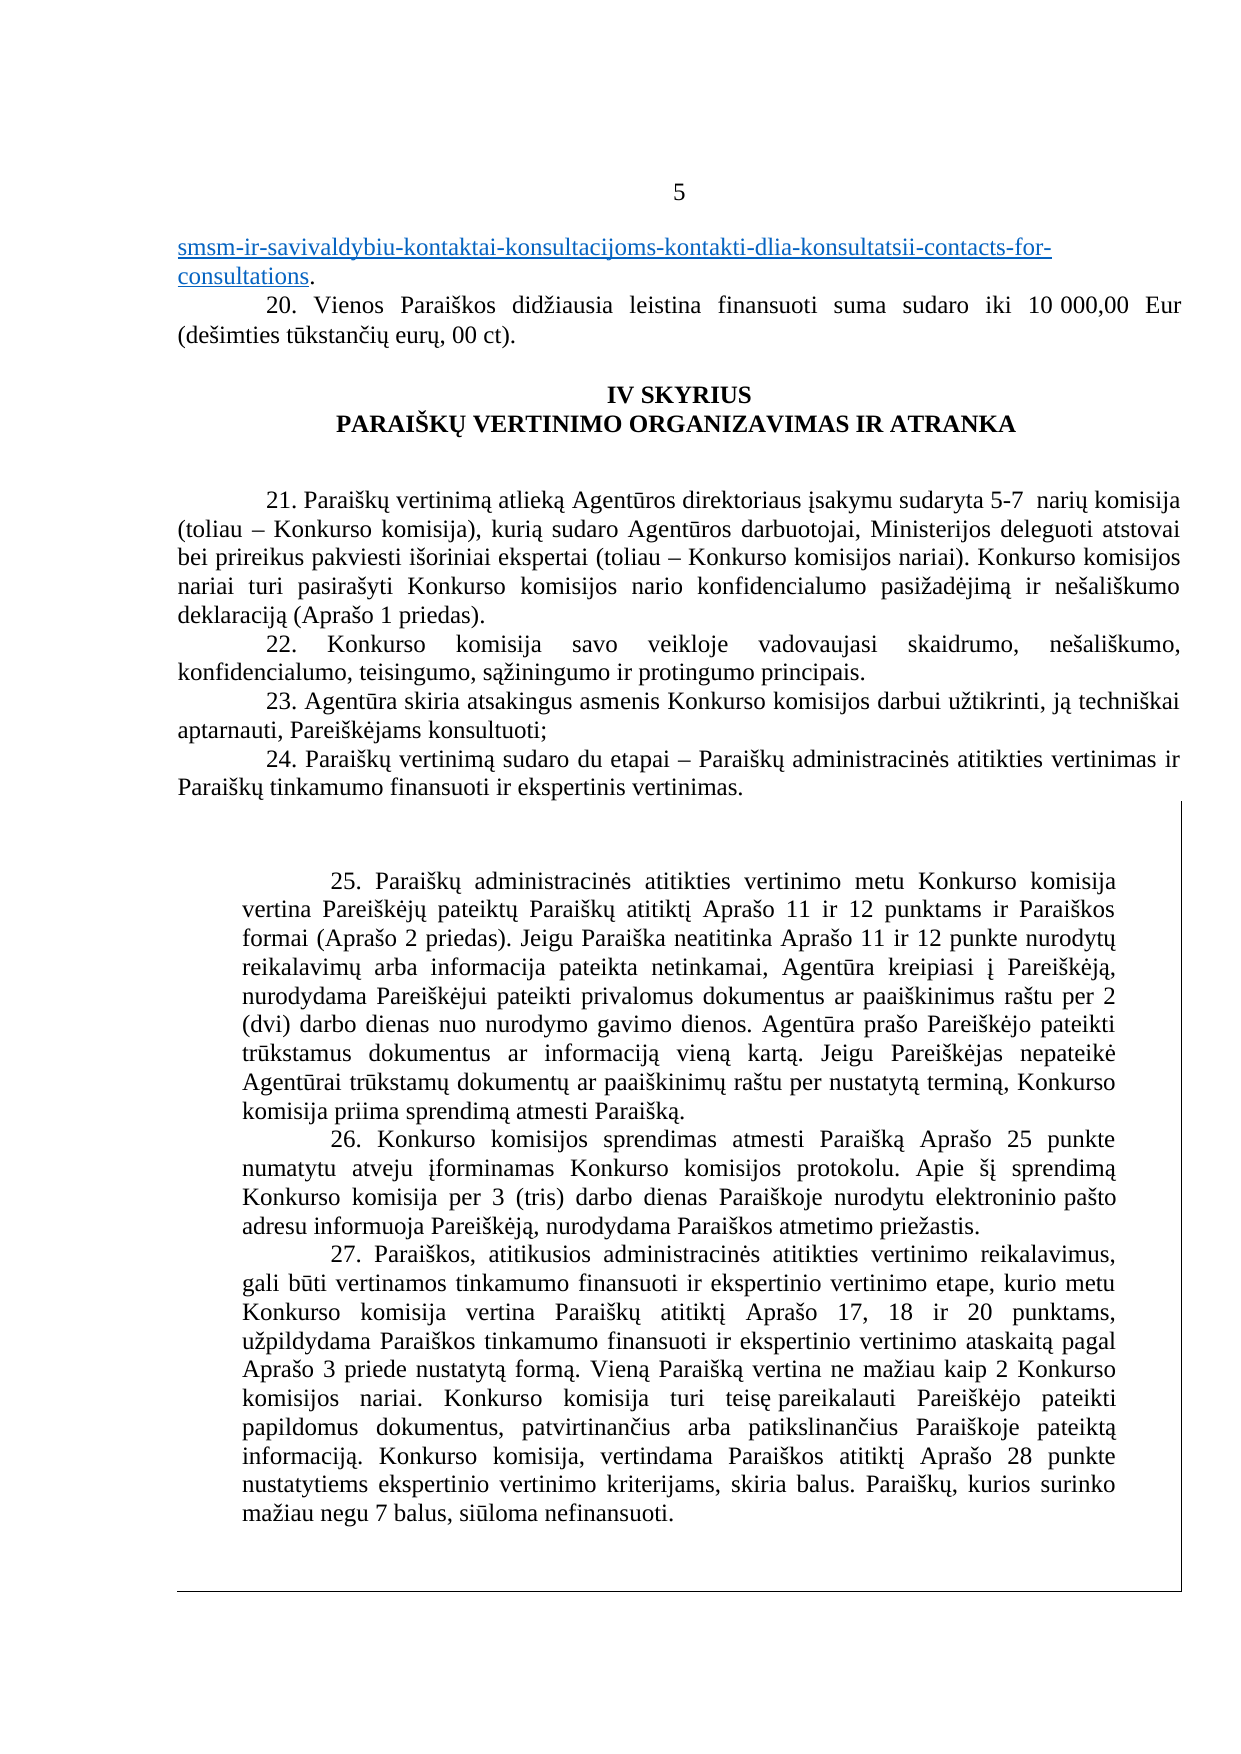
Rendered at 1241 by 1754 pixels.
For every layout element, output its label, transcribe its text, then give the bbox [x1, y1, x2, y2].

text IV SKYRIUS [177, 380, 1181, 409]
text 20. Vienos Paraiškos didžiausia leistina finansuoti suma sudaro iki 10 000,00 Eur (dešimties tūkstančių eurų, 00 ct). [177, 290, 1181, 349]
text 26. Konkurso komisijos sprendimas atmesti Paraišką Aprašo 25 punkte numatytu atveju įforminamas Konkurso komisijos protokolu. Apie šį sprendimą Konkurso komisija per 3 (tris) darbo dienas Paraiškoje nurodytu elektroninio pašto adresu informuoja Pareiškėją, nurodydama Paraiškos atmetimo priežastis. [177, 1124, 1181, 1239]
text 21. Paraiškų vertinimą atlieką Agentūros direktoriaus įsakymu sudaryta 5-7 narių komisija (toliau – Konkurso komisija), kurią sudaro Agentūros darbuotojai, Ministerijos deleguoti atstovai bei prireikus pakviesti išoriniai ekspertai (toliau – Konkurso komisijos nariai). Konkurso komisijos nariai turi pasirašyti Konkurso komisijos nario konfidencialumo pasižadėjimą ir nešališkumo deklaraciją (Aprašo 1 priedas). [177, 485, 1181, 629]
text PARAIŠKŲ VERTINIMO ORGANIZAVIMAS IR ATRANKA [177, 409, 1181, 437]
text 23. Agentūra skiria atsakingus asmenis Konkurso komisijos darbui užtikrinti, ją techniškai aptarnauti, Pareiškėjams konsultuoti; [177, 686, 1181, 744]
text 25. Paraiškų administracinės atitikties vertinimo metu Konkurso komisija vertina Pareiškėjų pateiktų Paraiškų atitiktį Aprašo 11 ir 12 punktams ir Paraiškos formai (Aprašo 2 priedas). Jeigu Paraiška neatitinka Aprašo 11 ir 12 punkte nurodytų reikalavimų arba informacija pateikta netinkamai, Agentūra kreipiasi į Pareiškėją, nurodydama Pareiškėjui pateikti privalomus dokumentus ar paaiškinimus raštu per 2 (dvi) darbo dienas nuo nurodymo gavimo dienos. Agentūra prašo Pareiškėjo pateikti trūkstamus dokumentus ar informaciją vieną kartą. Jeigu Pareiškėjas nepateikė Agentūrai trūkstamų dokumentų ar paaiškinimų raštu per nustatytą terminą, Konkurso komisija priima sprendimą atmesti Paraišką. [177, 801, 1181, 1124]
text 27. Paraiškos, atitikusios administracinės atitikties vertinimo reikalavimus, gali būti vertinamos tinkamumo finansuoti ir ekspertinio vertinimo etape, kurio metu Konkurso komisija vertina Paraiškų atitiktį Aprašo 17, 18 ir 20 punktams, užpildydama Paraiškos tinkamumo finansuoti ir ekspertinio vertinimo ataskaitą pagal Aprašo 3 priede nustatytą formą. Vieną Paraišką vertina ne mažiau kaip 2 Konkurso komisijos nariai. Konkurso komisija turi teisę pareikalauti Pareiškėjo pateikti papildomus dokumentus, patvirtinančius arba patikslinančius Paraiškoje pateiktą informaciją. Konkurso komisija, vertindama Paraiškos atitiktį Aprašo 28 punkte nustatytiems ekspertinio vertinimo kriterijams, skiria balus. Paraiškų, kurios surinko mažiau negu 7 balus, siūloma nefinansuoti. [177, 1239, 1181, 1591]
text 22. Konkurso komisija savo veikloje vadovaujasi skaidrumo, nešališkumo, konfidencialumo, teisingumo, sąžiningumo ir protingumo principais. [177, 629, 1181, 686]
text 24. Paraiškų vertinimą sudaro du etapai – Paraiškų administracinės atitikties vertinimas ir Paraiškų tinkamumo finansuoti ir ekspertinis vertinimas. [177, 744, 1181, 801]
text smsm-ir-savivaldybiu-kontaktai-konsultacijoms-kontakti-dlia-konsultatsii-contacts-for-consultations. [177, 232, 1181, 290]
